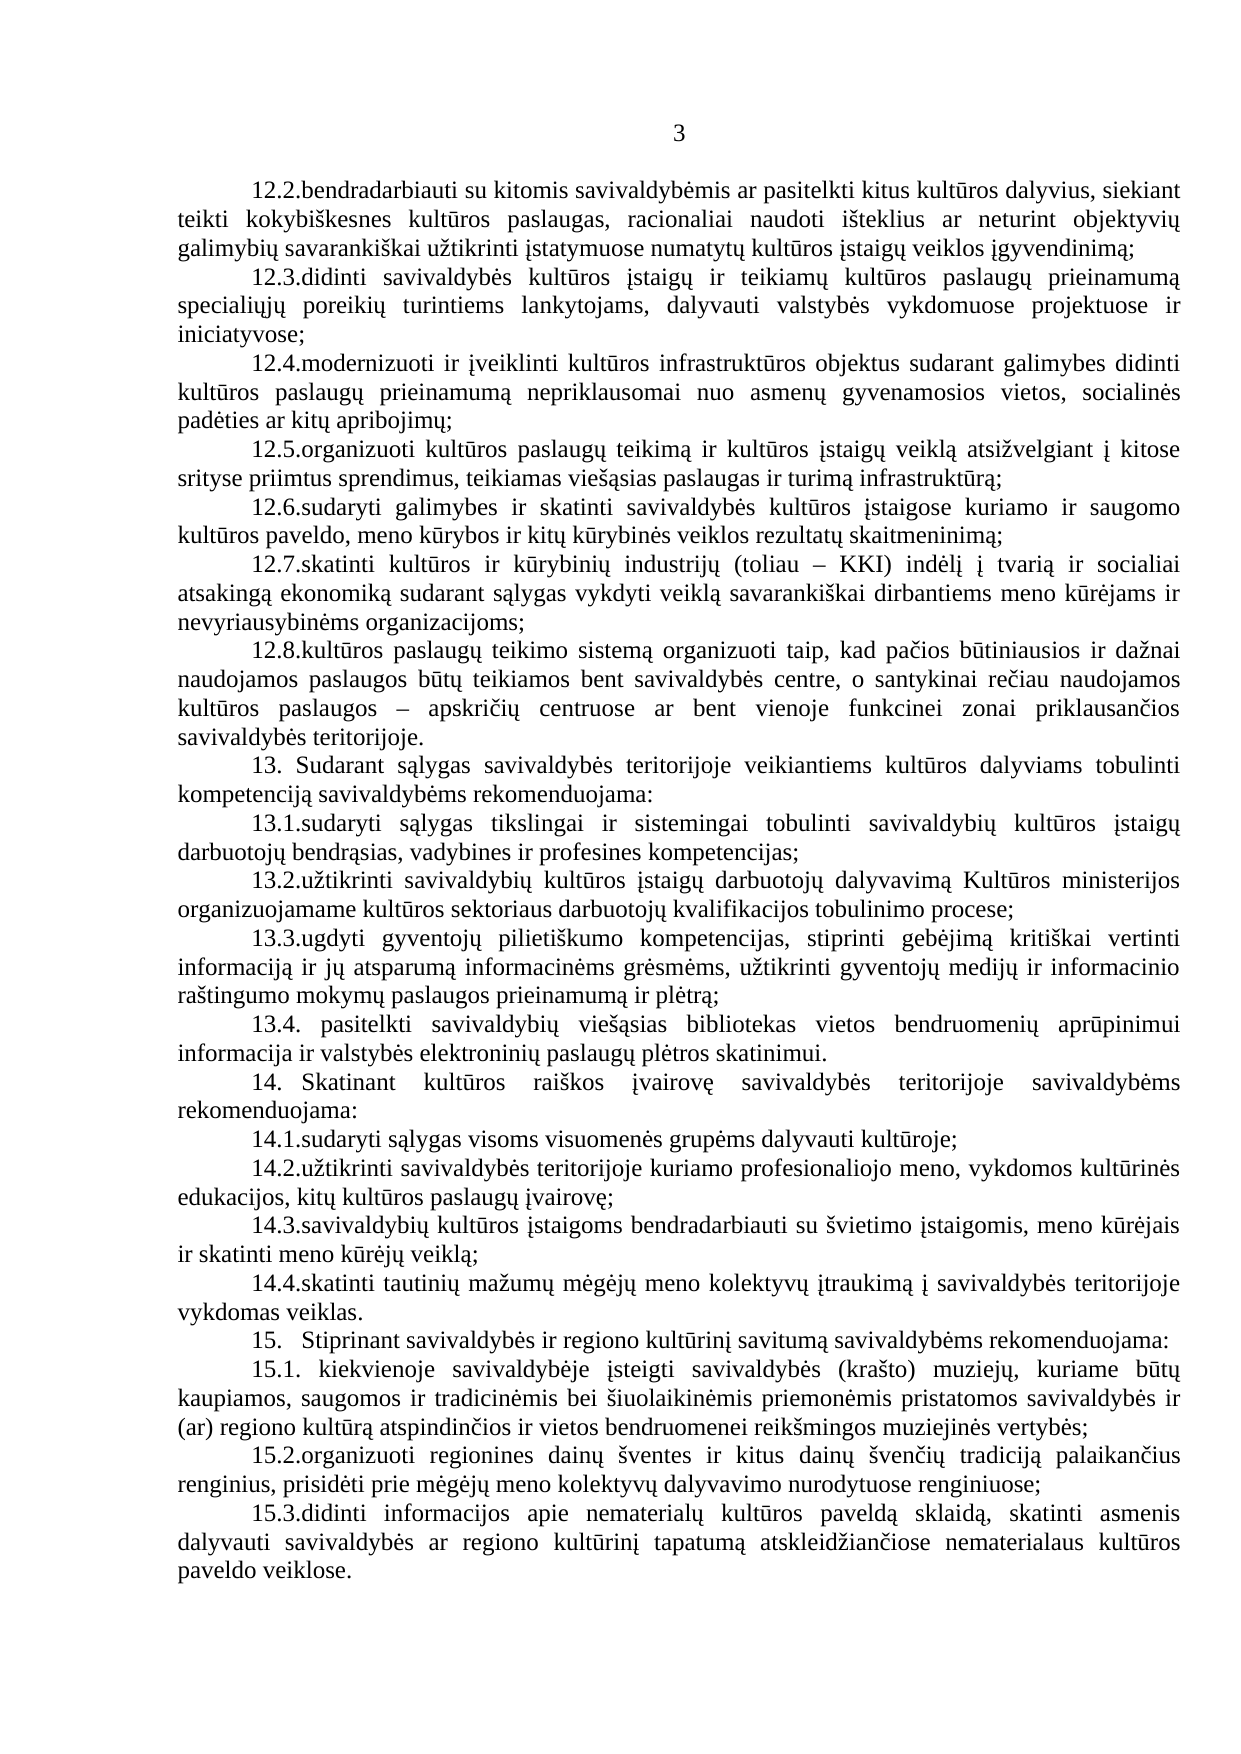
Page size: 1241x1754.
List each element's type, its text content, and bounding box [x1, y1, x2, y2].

text 13.1. sudaryti sąlygas tikslingai ir sistemingai tobulinti savivaldybių kultūros įstaigų darbuotojų bendrąsias, vadybines ir profesines kompetencijas; [177, 808, 1181, 866]
text 12.3. didinti savivaldybės kultūros įstaigų ir teikiamų kultūros paslaugų prieinamumą specialiųjų poreikių turintiems lankytojams, dalyvauti valstybės vykdomuose projektuose ir iniciatyvose; [177, 262, 1181, 348]
text 14.4. skatinti tautinių mažumų mėgėjų meno kolektyvų įtraukimą į savivaldybės teritorijoje vykdomas veiklas. [177, 1268, 1181, 1326]
text 12.8. kultūros paslaugų teikimo sistemą organizuoti taip, kad pačios būtiniausios ir dažnai naudojamos paslaugos būtų teikiamos bent savivaldybės centre, o santykinai rečiau naudojamos kultūros paslaugos – apskričių centruose ar bent vienoje funkcinei zonai priklausančios savivaldybės teritorijoje. [177, 636, 1181, 751]
text 14.1. sudaryti sąlygas visoms visuomenės grupėms dalyvauti kultūroje; [177, 1124, 1181, 1153]
text 12.7. skatinti kultūros ir kūrybinių industrijų (toliau – KKI) indėlį į tvarią ir socialiai atsakingą ekonomiką sudarant sąlygas vykdyti veiklą savarankiškai dirbantiems meno kūrėjams ir nevyriausybinėms organizacijoms; [177, 549, 1181, 636]
text 13.2. užtikrinti savivaldybių kultūros įstaigų darbuotojų dalyvavimą Kultūros ministerijos organizuojamame kultūros sektoriaus darbuotojų kvalifikacijos tobulinimo procese; [177, 866, 1181, 923]
text 13. Sudarant sąlygas savivaldybės teritorijoje veikiantiems kultūros dalyviams tobulinti kompetenciją savivaldybėms rekomenduojama: [177, 751, 1181, 808]
text 15.1. kiekvienoje savivaldybėje įsteigti savivaldybės (krašto) muziejų, kuriame būtų kaupiamos, saugomos ir tradicinėmis bei šiuolaikinėmis priemonėmis pristatomos savivaldybės ir (ar) regiono kultūrą atspindinčios ir vietos bendruomenei reikšmingos muziejinės vertybės; [177, 1354, 1181, 1441]
text 15.3. didinti informacijos apie nematerialų kultūros paveldą sklaidą, skatinti asmenis dalyvauti savivaldybės ar regiono kultūrinį tapatumą atskleidžiančiose nematerialaus kultūros paveldo veiklose. [177, 1498, 1181, 1584]
text 13.4. pasitelkti savivaldybių viešąsias bibliotekas vietos bendruomenių aprūpinimui informacija ir valstybės elektroninių paslaugų plėtros skatinimui. [177, 1009, 1181, 1067]
text 15. Stiprinant savivaldybės ir regiono kultūrinį savitumą savivaldybėms rekomenduojama: [177, 1326, 1181, 1354]
text 13.3. ugdyti gyventojų pilietiškumo kompetencijas, stiprinti gebėjimą kritiškai vertinti informaciją ir jų atsparumą informacinėms grėsmėms, užtikrinti gyventojų medijų ir informacinio raštingumo mokymų paslaugos prieinamumą ir plėtrą; [177, 923, 1181, 1009]
text 14.3. savivaldybių kultūros įstaigoms bendradarbiauti su švietimo įstaigomis, meno kūrėjais ir skatinti meno kūrėjų veiklą; [177, 1211, 1181, 1268]
text 12.5. organizuoti kultūros paslaugų teikimą ir kultūros įstaigų veiklą atsižvelgiant į kitose srityse priimtus sprendimus, teikiamas viešąsias paslaugas ir turimą infrastruktūrą; [177, 434, 1181, 492]
text 12.2. bendradarbiauti su kitomis savivaldybėmis ar pasitelkti kitus kultūros dalyvius, siekiant teikti kokybiškesnes kultūros paslaugas, racionaliai naudoti išteklius ar neturint objektyvių galimybių savarankiškai užtikrinti įstatymuose numatytų kultūros įstaigų veiklos įgyvendinimą; [177, 176, 1181, 262]
text 14.2. užtikrinti savivaldybės teritorijoje kuriamo profesionaliojo meno, vykdomos kultūrinės edukacijos, kitų kultūros paslaugų įvairovę; [177, 1153, 1181, 1211]
text 15.2. organizuoti regionines dainų šventes ir kitus dainų švenčių tradiciją palaikančius renginius, prisidėti prie mėgėjų meno kolektyvų dalyvavimo nurodytuose renginiuose; [177, 1441, 1181, 1498]
text 12.6. sudaryti galimybes ir skatinti savivaldybės kultūros įstaigose kuriamo ir saugomo kultūros paveldo, meno kūrybos ir kitų kūrybinės veiklos rezultatų skaitmeninimą; [177, 492, 1181, 549]
text 14. Skatinant kultūros raiškos įvairovę savivaldybės teritorijoje savivaldybėms rekomenduojama: [177, 1067, 1181, 1124]
text 12.4. modernizuoti ir įveiklinti kultūros infrastruktūros objektus sudarant galimybes didinti kultūros paslaugų prieinamumą nepriklausomai nuo asmenų gyvenamosios vietos, socialinės padėties ar kitų apribojimų; [177, 348, 1181, 434]
